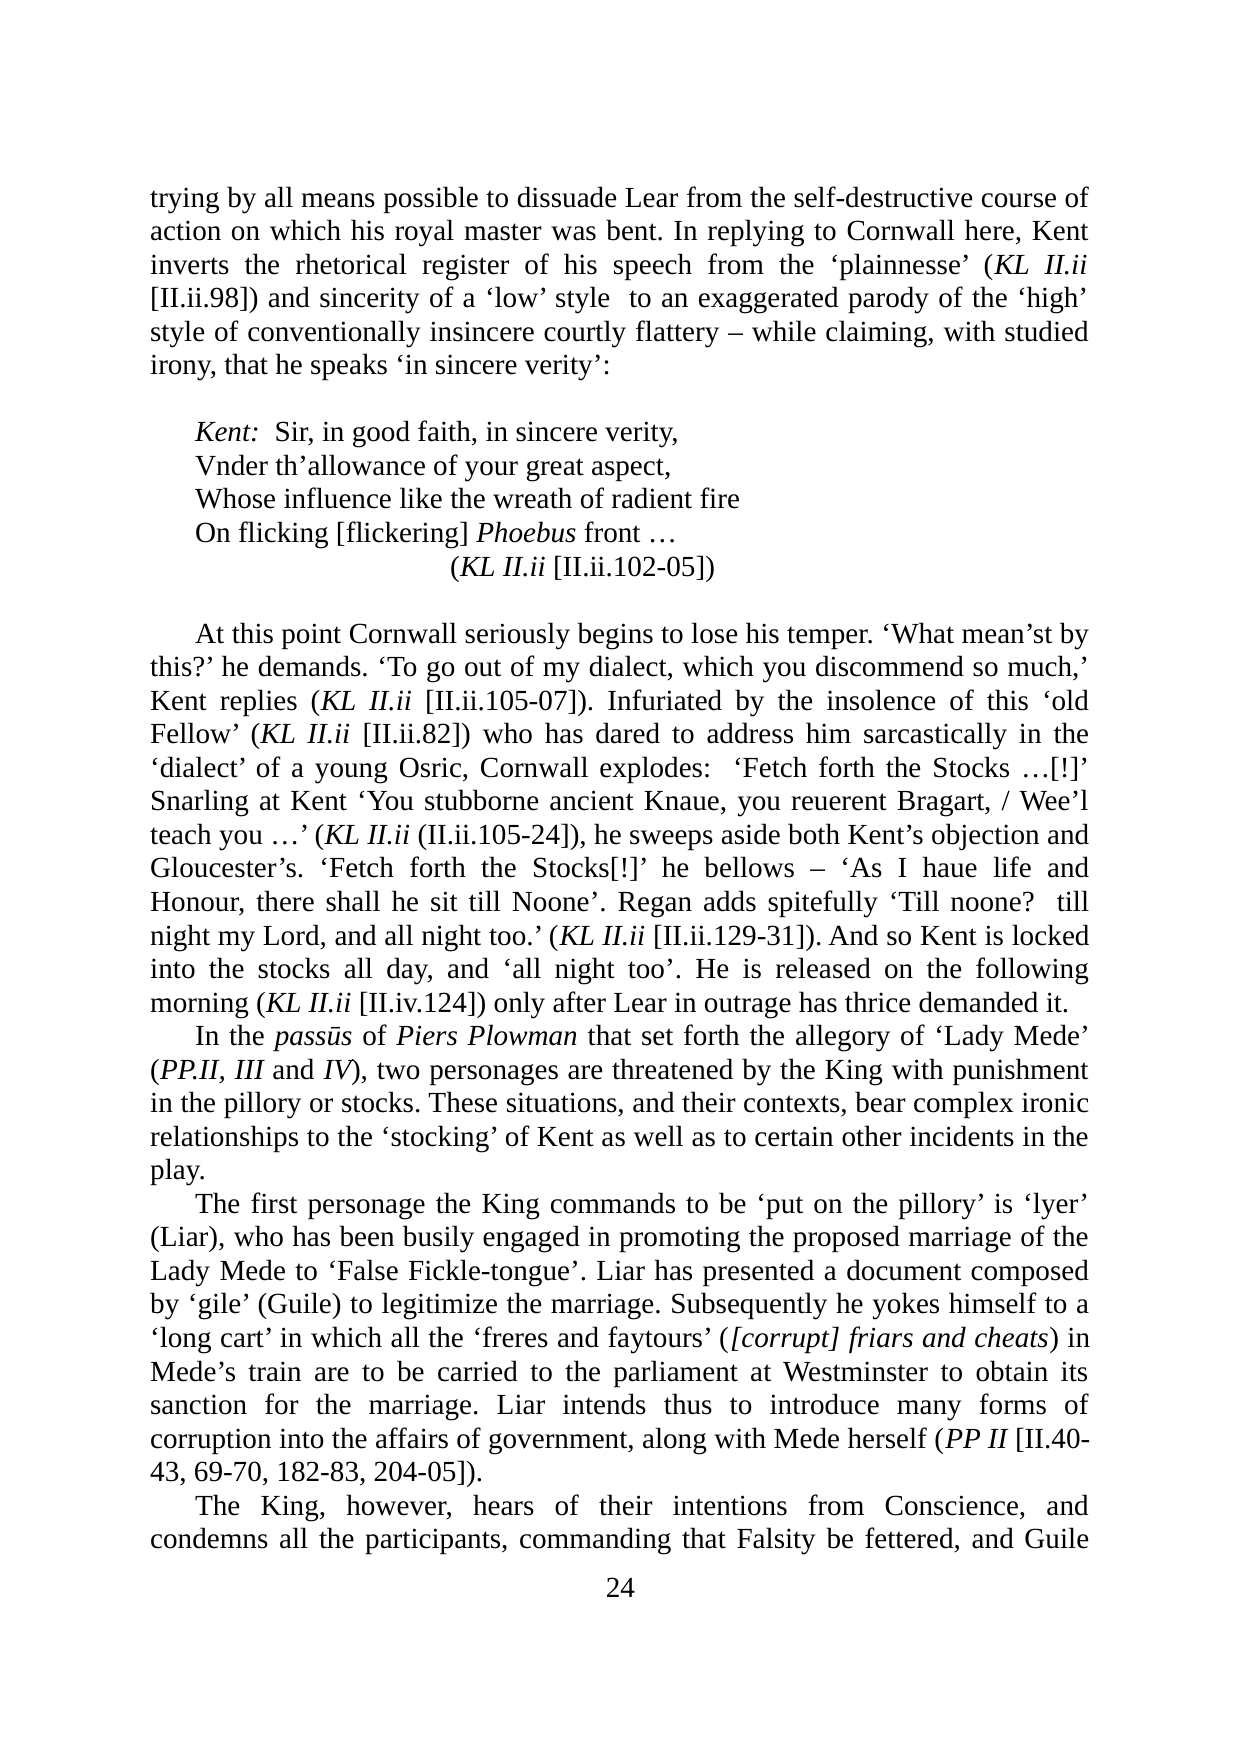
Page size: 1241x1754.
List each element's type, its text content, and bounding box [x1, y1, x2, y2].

text On flicking [flickering] Phoebus front … [150, 515, 1090, 549]
text Vnder th’allowance of your great aspect, [150, 448, 1090, 482]
text (KL II.ii [II.ii.102-05]) [150, 549, 1090, 582]
text The first personage the King commands to be ‘put on the pillory’ is ‘lyer’ (Liar), who has been busily engaged in promoting the proposed marriage of the Lady Mede to ‘False Fickle-tongue’. Liar has presented a document composed by ‘gile’ (Guile) to legitimize the marriage. Subsequently he yokes himself to a ‘long cart’ in which all the ‘freres and faytours’ ([corrupt] friars and cheats) in Mede’s train are to be carried to the parliament at Westminster to obtain its sanction for the marriage. Liar intends thus to introduce many forms of corruption into the affairs of government, along with Mede herself (PP II [II.40-43, 69-70, 182-83, 204-05]). [150, 1186, 1090, 1488]
text trying by all means possible to dissuade Lear from the self-destructive course of action on which his royal master was bent. In replying to Cornwall here, Kent inverts the rhetorical register of his speech from the ‘plainnesse’ (KL II.ii [II.ii.98]) and sincerity of a ‘low’ style to an exaggerated parody of the ‘high’ style of conventionally insincere courtly flattery – while claiming, with studied irony, that he speaks ‘in sincere verity’: [150, 180, 1090, 381]
text Kent: Sir, in good faith, in sincere verity, [150, 414, 1090, 448]
text In the passūs of Piers Plowman that set forth the allegory of ‘Lady Mede’ (PP.II, III and IV), two personages are threatened by the King with punishment in the pillory or stocks. These situations, and their contexts, bear complex ironic relationships to the ‘stocking’ of Kent as well as to certain other incidents in the play. [150, 1018, 1090, 1186]
text The King, however, hears of their intentions from Conscience, and condemns all the participants, commanding that Falsity be fettered, and Guile [150, 1488, 1090, 1555]
text Whose influence like the wreath of radient fire [150, 482, 1090, 515]
text At this point Cornwall seriously begins to lose his temper. ‘What mean’st by this?’ he demands. ‘To go out of my dialect, which you discommend so much,’ Kent replies (KL II.ii [II.ii.105-07]). Infuriated by the insolence of this ‘old Fellow’ (KL II.ii [II.ii.82]) who has dared to address him sarcastically in the ‘dialect’ of a young Osric, Cornwall explodes: ‘Fetch forth the Stocks …[!]’ Snarling at Kent ‘You stubborne ancient Knaue, you reuerent Bragart, / Wee’l teach you …’ (KL II.ii (II.ii.105-24]), he sweeps aside both Kent’s objection and Gloucester’s. ‘Fetch forth the Stocks[!]’ he bellows – ‘As I haue life and Honour, there shall he sit till Noone’. Regan adds spitefully ‘Till noone? till night my Lord, and all night too.’ (KL II.ii [II.ii.129-31]). And so Kent is locked into the stocks all day, and ‘all night too’. He is released on the following morning (KL II.ii [II.iv.124]) only after Lear in outrage has thrice demanded it. [150, 616, 1090, 1018]
